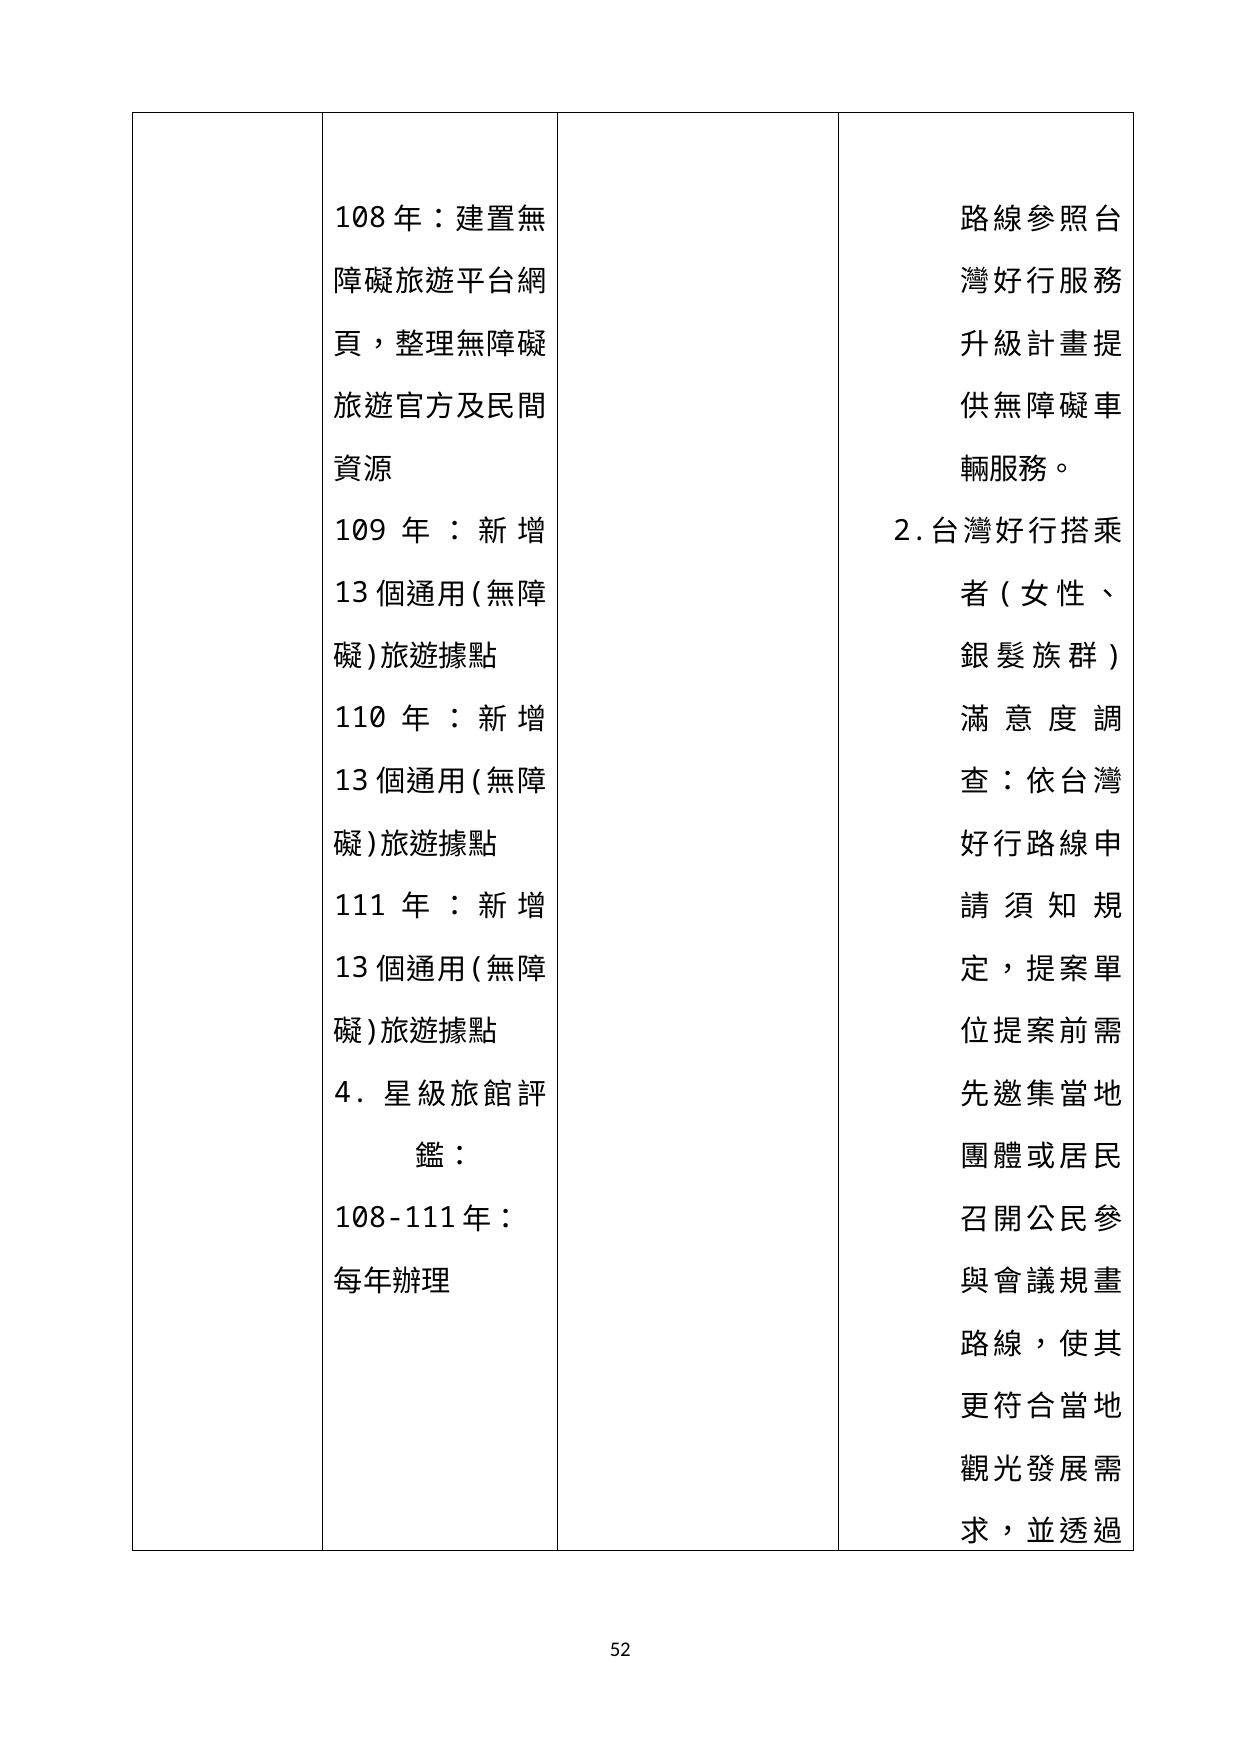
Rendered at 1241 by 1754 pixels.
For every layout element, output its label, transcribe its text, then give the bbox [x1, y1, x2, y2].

table_cell 108年：建置無障礙旅遊平台網頁，整理無障礙旅遊官方及民間資源 109年：新增13個通用(無障礙)旅遊據點 110年：新增13個通用(無障礙)旅遊據點 111年：新增13個通用(無障礙)旅遊據點 星級旅館評鑑： 108-111年： 每年辦理 [323, 113, 557, 1550]
table_cell [558, 113, 838, 1550]
table_cell 台灣好行無障礙路線開行率：將無障礙車輛納入「台灣好行」服務升級計畫年度推動工作項目，透過每年評鑑機制提高服務品質。公路總局將配合各國家風景區無障礙旅遊環境完備後，協調相鄰公路客運路線參照台灣好行服務升級計畫提供無障礙車輛服務。 台灣好行搭乘者(女性、銀髮族群)滿意度調查：依台灣好行路線申請須知規定，提案單位提案前需先邀集當地團體或居民召開公民參與會議規畫路線，使其更符合當地觀光發展需求，並透過建置e化導覽解說服務及公車動態系統，持續建構友善搭乘環境，進而提高旅客搭乘滿意度。 國家風景區無障礙旅遊環境：以旅遊路線之概念、通用設計之手法，建置無障礙旅遊據點，且提供解說導覽、標牌指示、租借輪椅、電動輪椅充電插座等人性化服務。 星級旅館評鑑：觀光局為營造友善旅遊住宿環境，提升住宿品質，將無障礙設施納入「星級旅館評鑑」項目之一，每年由旅館業者自行申請，經評鑑通過後核發星級旅館標章。 [839, 113, 1133, 1550]
table_cell [133, 113, 322, 1550]
